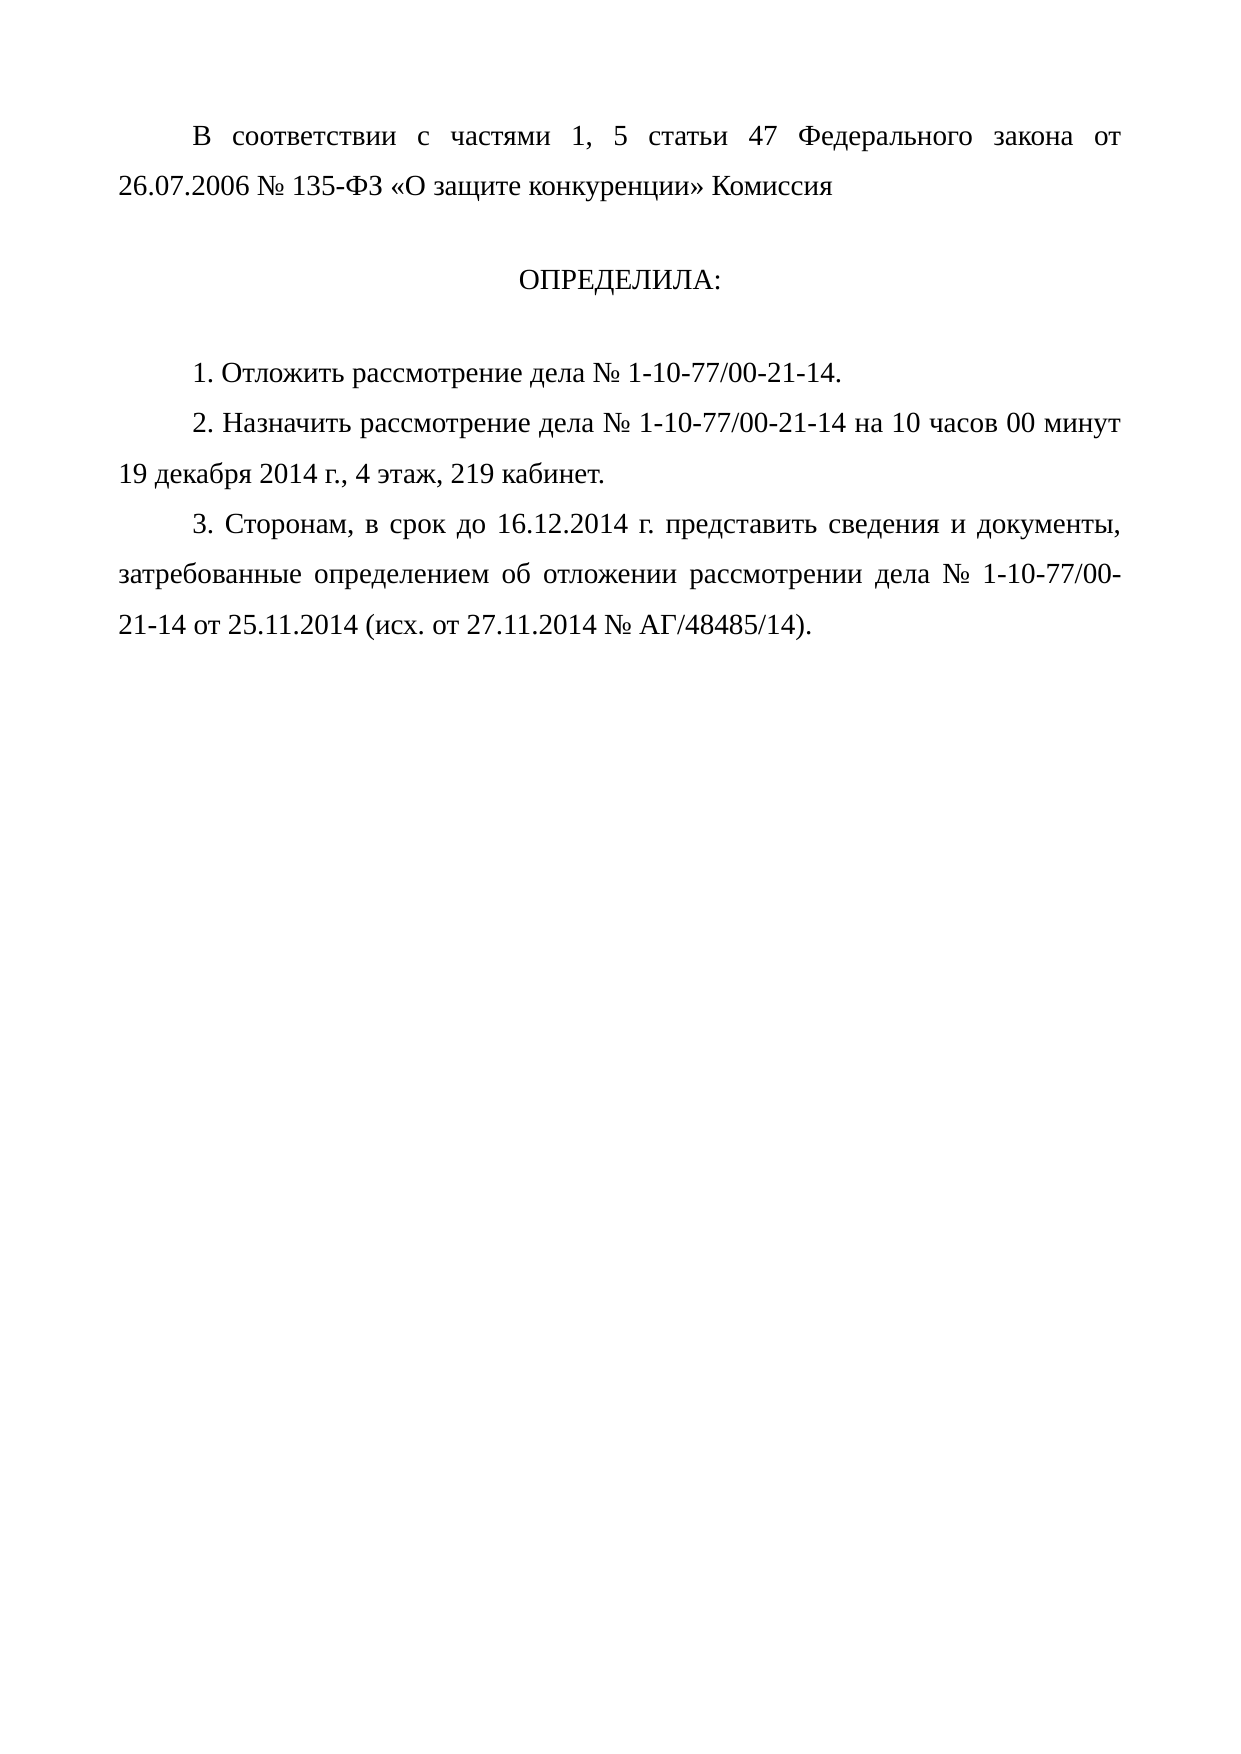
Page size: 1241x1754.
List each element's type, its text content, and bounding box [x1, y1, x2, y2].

text В соответствии с частями 1, 5 статьи 47 Федерального закона от 26.07.2006 № 135-ФЗ «О защите конкуренции» Комиссия [118, 118, 1122, 202]
text 3. Сторонам, в срок до 16.12.2014 г. представить сведения и документы, затребованные определением об отложении рассмотрении дела № 1-10-77/00-21-14 от 25.11.2014 (исх. от 27.11.2014 № АГ/48485/14). [118, 506, 1122, 640]
text 1. Отложить рассмотрение дела № 1-10-77/00-21-14. [118, 355, 1122, 389]
text ОПРЕДЕЛИЛА: [118, 262, 1122, 295]
text 2. Назначить рассмотрение дела № 1-10-77/00-21-14 на 10 часов 00 минут 19 декабря 2014 г., 4 этаж, 219 кабинет. [118, 406, 1122, 489]
